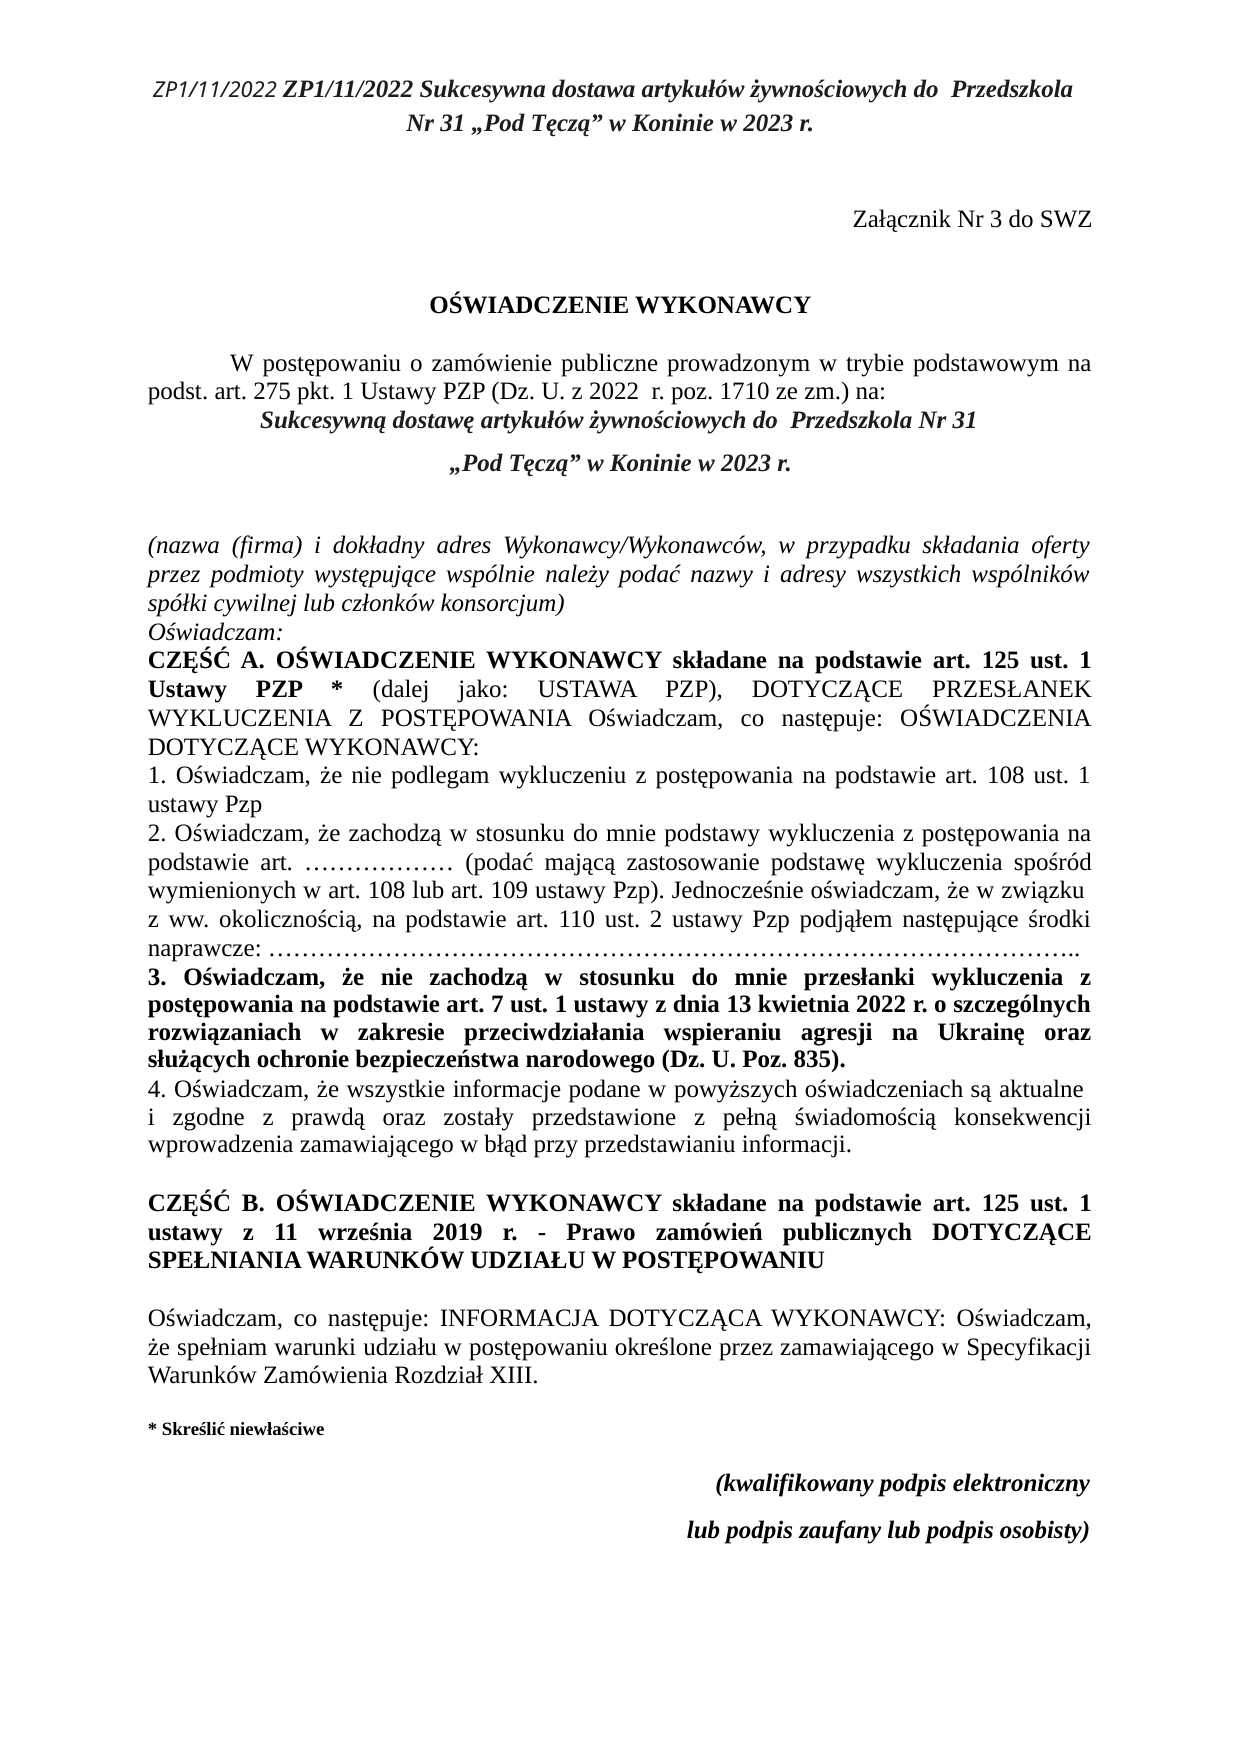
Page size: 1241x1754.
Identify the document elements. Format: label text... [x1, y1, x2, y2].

text CZĘŚĆ B. OŚWIADCZENIE WYKONAWCY składane na podstawie art. 125 ust. 1 ustawy z 11 września 2019 r. - Prawo zamówień publicznych DOTYCZĄCE SPEŁNIANIA WARUNKÓW UDZIAŁU W POSTĘPOWANIU [148, 1188, 1092, 1274]
text CZĘŚĆ A. OŚWIADCZENIE WYKONAWCY składane na podstawie art. 125 ust. 1 Ustawy PZP * (dalej jako: USTAWA PZP), DOTYCZĄCE PRZESŁANEK WYKLUCZENIA Z POSTĘPOWANIA Oświadczam, co następuje: OŚWIADCZENIA DOTYCZĄCE WYKONAWCY: [148, 646, 1092, 761]
text lub podpis zaufany lub podpis osobisty) [148, 1515, 1092, 1543]
text 2. Oświadczam, że zachodzą w stosunku do mnie podstawy wykluczenia z postępowania na podstawie art. ……………… (podać mającą zastosowanie podstawę wykluczenia spośród wymienionych w art. 108 lub art. 109 ustawy Pzp). Jednocześnie oświadczam, że w związku z ww. okolicznością, na podstawie art. 110 ust. 2 ustawy Pzp podjąłem następujące środki naprawcze: …………………………………………………………………………………….. [148, 818, 1092, 962]
text Oświadczam: [148, 617, 1092, 646]
subtitle Załącznik Nr 3 do SWZ [148, 204, 1092, 233]
text Sukcesywną dostawę artykułów żywnościowych do Przedszkola Nr 31 „Pod Tęczą” w Koninie w 2023 r. [148, 405, 1092, 477]
text OŚWIADCZENIE WYKONAWCY [148, 290, 1092, 319]
text (nazwa (firma) i dokładny adres Wykonawcy/Wykonawców, w przypadku składania oferty przez podmioty występujące wspólnie należy podać nazwy i adresy wszystkich wspólników spółki cywilnej lub członków konsorcjum) [148, 531, 1092, 617]
text 4. Oświadczam, że wszystkie informacje podane w powyższych oświadczeniach są aktualne i zgodne z prawdą oraz zostały przedstawione z pełną świadomością konsekwencji wprowadzenia zamawiającego w błąd przy przedstawianiu informacji. [148, 1074, 1092, 1158]
text Oświadczam, co następuje: INFORMACJA DOTYCZĄCA WYKONAWCY: Oświadczam, że spełniam warunki udziału w postępowaniu określone przez zamawiającego w Specyfikacji Warunków Zamówienia Rozdział XIII. [148, 1303, 1092, 1389]
text 3. Oświadczam, że nie zachodzą w stosunku do mnie przesłanki wykluczenia z postępowania na podstawie art. 7 ust. 1 ustawy z dnia 13 kwietnia 2022 r. o szczególnych rozwiązaniach w zakresie przeciwdziałania wspieraniu agresji na Ukrainę oraz służących ochronie bezpieczeństwa narodowego (Dz. U. Poz. 835). [148, 962, 1092, 1073]
text (kwalifikowany podpis elektroniczny [148, 1468, 1092, 1497]
text * Skreślić niewłaściwe [148, 1418, 1092, 1440]
text 1. Oświadczam, że nie podlegam wykluczeniu z postępowania na podstawie art. 108 ust. 1 ustawy Pzp [148, 761, 1092, 818]
text W postępowaniu o zamówienie publiczne prowadzonym w trybie podstawowym na podst. art. 275 pkt. 1 Ustawy PZP (Dz. U. z 2022 r. poz. 1710 ze zm.) na: [148, 348, 1092, 405]
